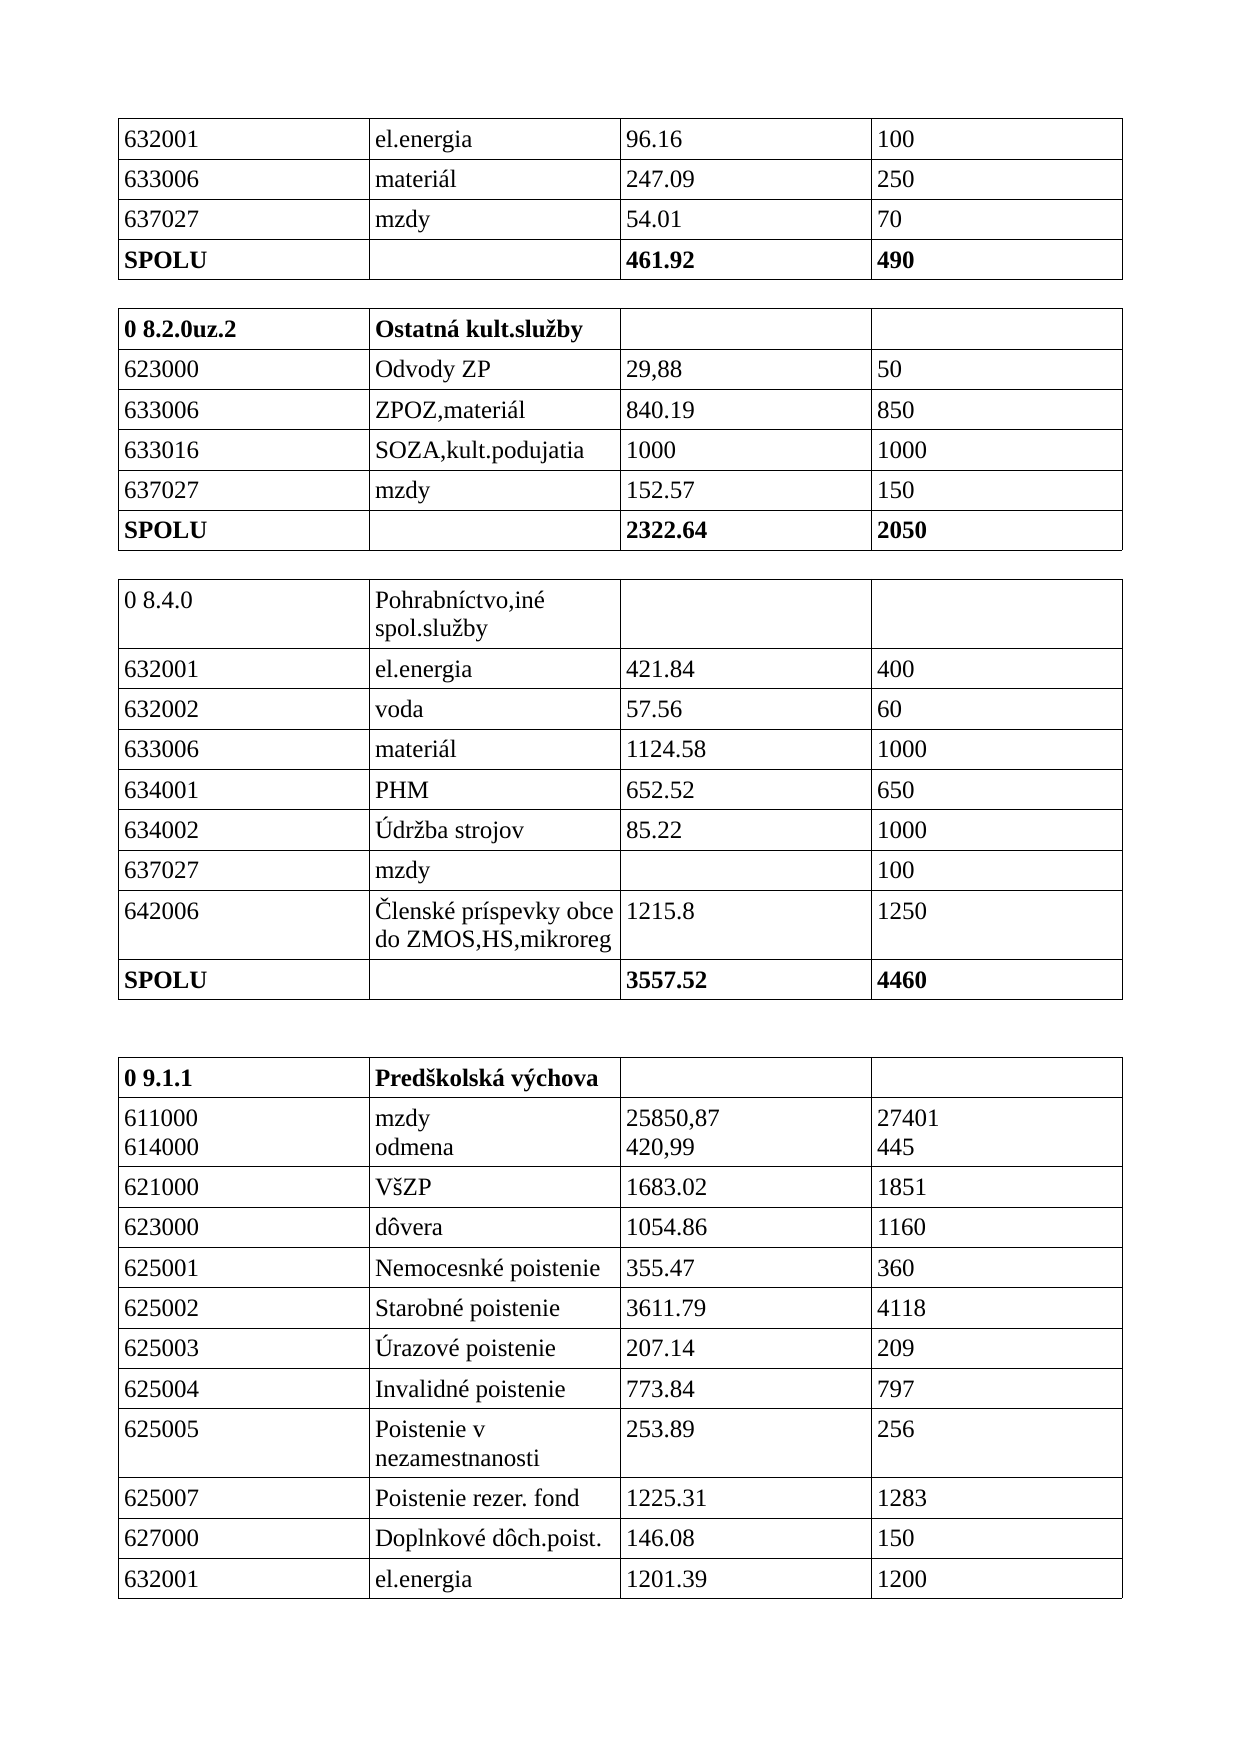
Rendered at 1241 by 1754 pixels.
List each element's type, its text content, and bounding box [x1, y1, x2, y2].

table_cell 54,01 [621, 200, 871, 239]
table_cell Úrazové poistenie [370, 1329, 620, 1368]
table_cell 1215,8 [621, 891, 871, 959]
table_cell [370, 960, 620, 999]
table_cell 247,09 [621, 160, 871, 199]
table_cell 1851 [872, 1167, 1122, 1207]
table_header [621, 309, 871, 348]
table_cell el.energia [370, 119, 620, 158]
table_cell SPOLU [119, 960, 369, 999]
table_header [872, 580, 1122, 648]
table_cell 96,16 [621, 119, 871, 158]
table_cell 2050 [872, 511, 1122, 550]
table_header [621, 580, 871, 648]
table_cell 3611,79 [621, 1288, 871, 1327]
table_cell 621000 [119, 1167, 369, 1207]
table_cell 1201,39 [621, 1559, 871, 1598]
table_cell 253,89 [621, 1409, 871, 1477]
table_cell 1225,31 [621, 1478, 871, 1517]
table_cell mzdy [370, 200, 620, 239]
table_cell [370, 511, 620, 550]
table_cell Invalidné poistenie [370, 1369, 620, 1408]
table_cell 85,22 [621, 810, 871, 849]
table_cell 625007 [119, 1478, 369, 1517]
table_header [872, 309, 1122, 348]
table_cell 1000 [872, 430, 1122, 469]
table_cell PHM [370, 770, 620, 809]
table_cell 634002 [119, 810, 369, 849]
table_cell 3557,52 [621, 960, 871, 999]
table_cell 642006 [119, 891, 369, 959]
table_cell 1160 [872, 1208, 1122, 1247]
table_cell 623000 [119, 1208, 369, 1247]
table_cell Starobné poistenie [370, 1288, 620, 1327]
table_cell 250 [872, 160, 1122, 199]
table_cell 360 [872, 1248, 1122, 1287]
table_cell voda [370, 689, 620, 729]
table_header Pohrabníctvo,iné spol.služby [370, 580, 620, 648]
table_cell 1683,02 [621, 1167, 871, 1207]
table_cell 25850,87 420,99 [621, 1098, 871, 1166]
table_cell 634001 [119, 770, 369, 809]
table_cell 632001 [119, 1559, 369, 1598]
table_cell materiál [370, 160, 620, 199]
table_cell 632001 [119, 649, 369, 688]
table_cell el.energia [370, 649, 620, 688]
table_cell 1283 [872, 1478, 1122, 1517]
table_cell 400 [872, 649, 1122, 688]
table_header Predškolská výchova [370, 1058, 620, 1097]
table_cell 625005 [119, 1409, 369, 1477]
table_cell 637027 [119, 471, 369, 510]
table_cell 50 [872, 350, 1122, 389]
table_cell 850 [872, 390, 1122, 429]
table_cell 611000 614000 [119, 1098, 369, 1166]
table_cell 633006 [119, 390, 369, 429]
table_cell 650 [872, 770, 1122, 809]
table_cell 623000 [119, 350, 369, 389]
table_cell 1200 [872, 1559, 1122, 1598]
table_header [621, 1058, 871, 1097]
table_cell 57,56 [621, 689, 871, 729]
table_cell mzdy [370, 851, 620, 890]
table_cell mzdy [370, 471, 620, 510]
table_cell SOZA,kult.podujatia [370, 430, 620, 469]
table_cell 625001 [119, 1248, 369, 1287]
table_cell SPOLU [119, 240, 369, 279]
table_cell 632001 [119, 119, 369, 158]
table_cell Nemocesnké poistenie [370, 1248, 620, 1287]
table_cell 1000 [621, 430, 871, 469]
table_cell 100 [872, 119, 1122, 158]
table_cell 797 [872, 1369, 1122, 1408]
table_cell 29,88 [621, 350, 871, 389]
table_header 0 8.2.0uz.2 [119, 309, 369, 348]
table_cell 637027 [119, 200, 369, 239]
table_cell 625003 [119, 1329, 369, 1368]
table_cell 150 [872, 471, 1122, 510]
table_cell [370, 240, 620, 279]
table_cell dôvera [370, 1208, 620, 1247]
table_cell 627000 [119, 1519, 369, 1558]
table_cell Odvody ZP [370, 350, 620, 389]
table_cell 1000 [872, 810, 1122, 849]
table_cell [621, 851, 871, 890]
table_cell ZPOZ,materiál [370, 390, 620, 429]
table_cell 637027 [119, 851, 369, 890]
table_cell 100 [872, 851, 1122, 890]
table_header Ostatná kult.služby [370, 309, 620, 348]
table_cell 27401 445 [872, 1098, 1122, 1166]
table_cell 355,47 [621, 1248, 871, 1287]
table_cell 150 [872, 1519, 1122, 1558]
table_cell 146,08 [621, 1519, 871, 1558]
table_cell Členské príspevky obce do ZMOS,HS,mikroreg [370, 891, 620, 959]
table_cell 652,52 [621, 770, 871, 809]
table_cell Údržba strojov [370, 810, 620, 849]
table_cell el.energia [370, 1559, 620, 1598]
table_cell 1054,86 [621, 1208, 871, 1247]
table_cell 1000 [872, 730, 1122, 769]
table_cell 70 [872, 200, 1122, 239]
table_cell 633006 [119, 730, 369, 769]
table_cell 60 [872, 689, 1122, 729]
table_cell 633016 [119, 430, 369, 469]
table_cell 632002 [119, 689, 369, 729]
table_cell Poistenie v nezamestnanosti [370, 1409, 620, 1477]
table_header [872, 1058, 1122, 1097]
table_header 0 8.4.0 [119, 580, 369, 648]
table_cell 4118 [872, 1288, 1122, 1327]
table_cell materiál [370, 730, 620, 769]
table_cell VšZP [370, 1167, 620, 1207]
table_cell 461,92 [621, 240, 871, 279]
table_cell 1124,58 [621, 730, 871, 769]
table_cell Doplnkové dôch.poist. [370, 1519, 620, 1558]
table_cell 1250 [872, 891, 1122, 959]
table_cell 840,19 [621, 390, 871, 429]
table_cell mzdy odmena [370, 1098, 620, 1166]
table_cell 633006 [119, 160, 369, 199]
table_cell 2322,64 [621, 511, 871, 550]
table_header 0 9.1.1 [119, 1058, 369, 1097]
table_cell SPOLU [119, 511, 369, 550]
table_cell 490 [872, 240, 1122, 279]
table_cell 256 [872, 1409, 1122, 1477]
table_cell 421,84 [621, 649, 871, 688]
table_cell 625002 [119, 1288, 369, 1327]
table_cell Poistenie rezer. fond [370, 1478, 620, 1517]
table_cell 152,57 [621, 471, 871, 510]
table_cell 207,14 [621, 1329, 871, 1368]
table_cell 209 [872, 1329, 1122, 1368]
table_cell 773,84 [621, 1369, 871, 1408]
table_cell 4460 [872, 960, 1122, 999]
table_cell 625004 [119, 1369, 369, 1408]
